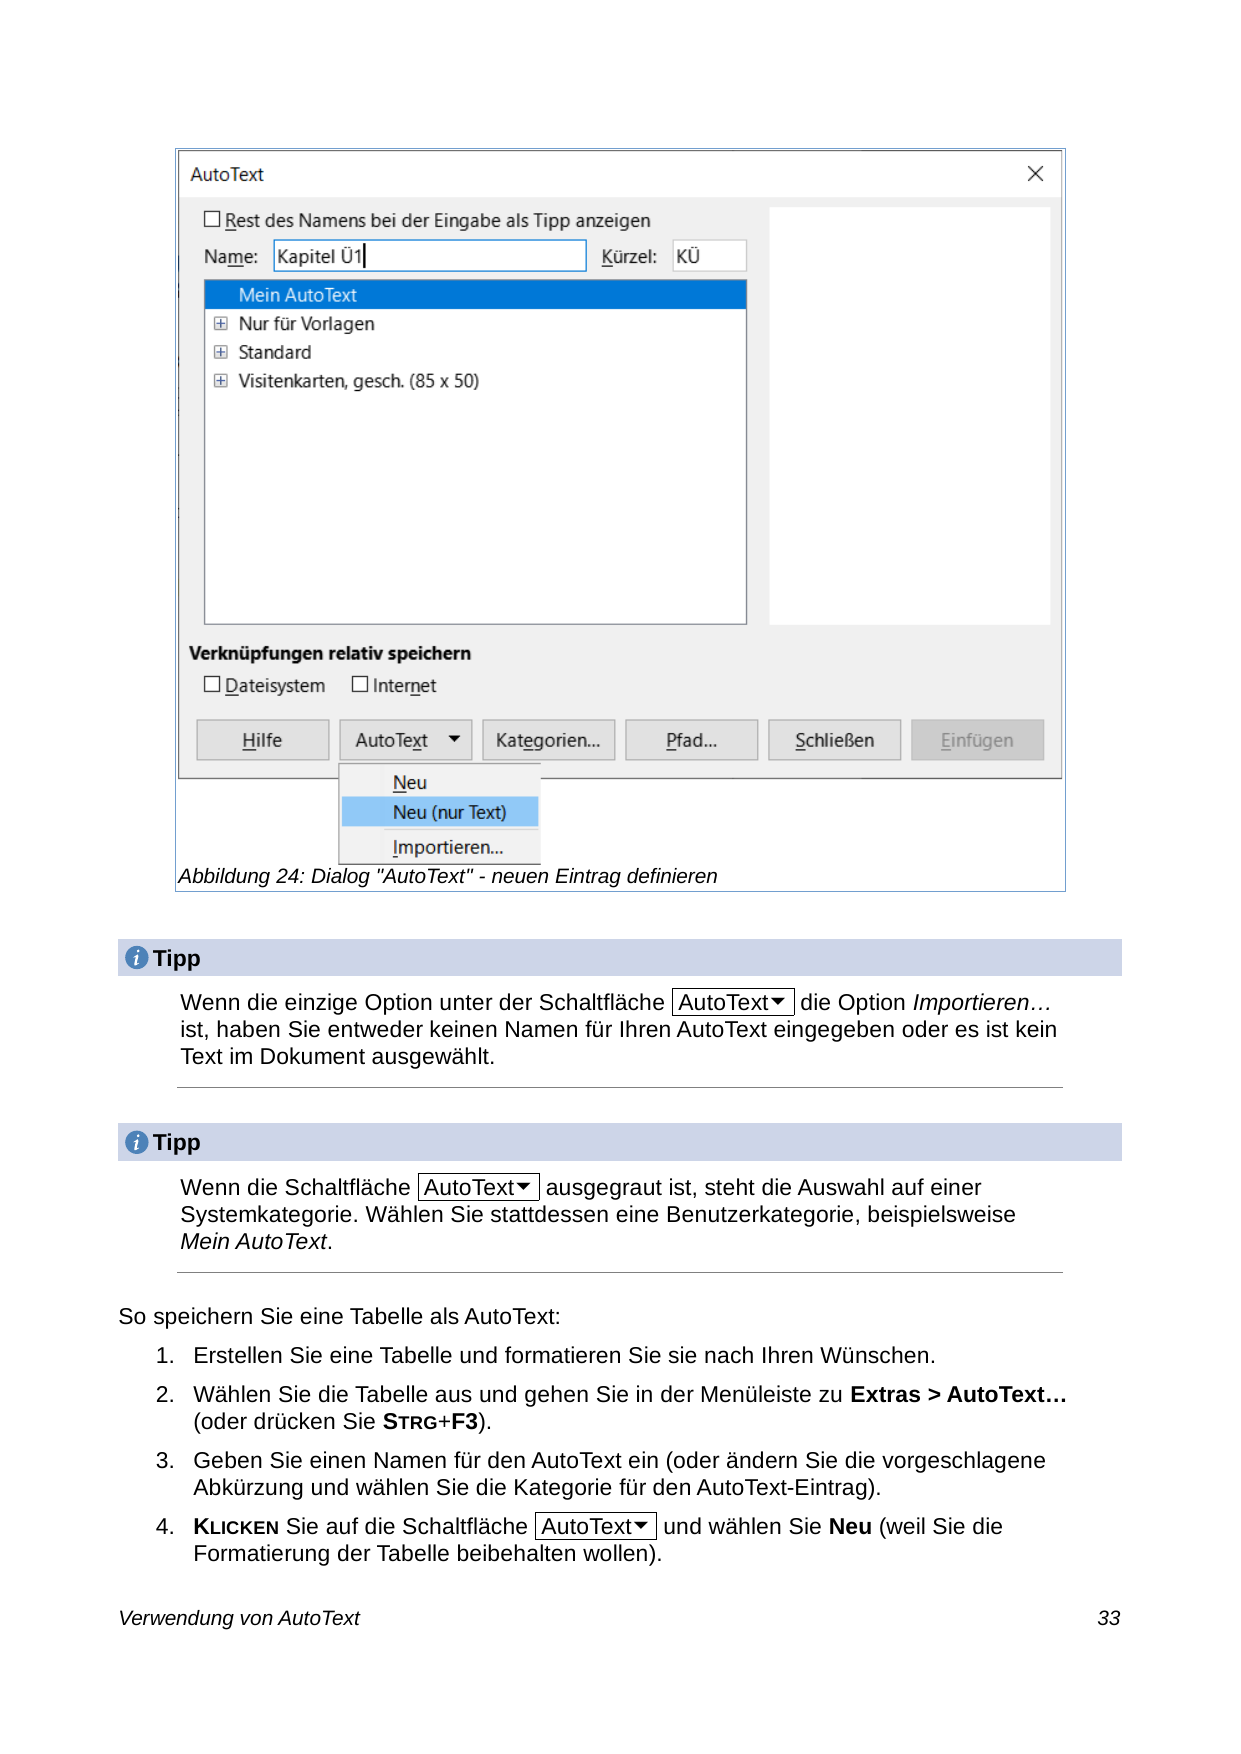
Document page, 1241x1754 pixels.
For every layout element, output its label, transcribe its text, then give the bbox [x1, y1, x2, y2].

text Abbildung 24: Dialog "AutoText" - neuen Eintrag definieren [178, 865, 1062, 888]
list Geben Sie einen Namen für den AutoText ein (oder ändern Sie die vorgeschlagene Abkürzung und wählen Sie die Kategorie für den AutoText-Eintrag). [156, 1446, 1122, 1500]
list Erstellen Sie eine Tabelle und formatieren Sie sie nach Ihren Wünschen. [156, 1341, 1122, 1368]
list Wählen Sie die Tabelle aus und gehen Sie in der Menüleiste zu Extras > AutoText… (oder drücken Sie Strg+F3). [156, 1380, 1122, 1434]
list Klicken Sie auf die Schaltfläche AutoText und wählen Sie Neu (weil Sie die Formatierung der Tabelle beibehalten wollen). [156, 1512, 1122, 1566]
picture [178, 150, 1063, 865]
text So speichern Sie eine Tabelle als AutoText: [118, 1302, 1122, 1329]
text Wenn die Schaltfläche AutoText ausgegraut ist, steht die Auswahl auf einer Systemkategorie. Wählen Sie stattdessen eine Benutzerkategorie, beispielsweise Mein AutoText. [177, 1173, 1063, 1272]
subtitle Tipp [118, 939, 1122, 976]
subtitle Tipp [118, 1123, 1122, 1161]
text Wenn die einzige Option unter der Schaltfläche AutoText die Option Importieren… ist, haben Sie entweder keinen Namen für Ihren AutoText eingegeben oder es ist kein Text im Dokument ausgewählt. [177, 988, 1063, 1087]
